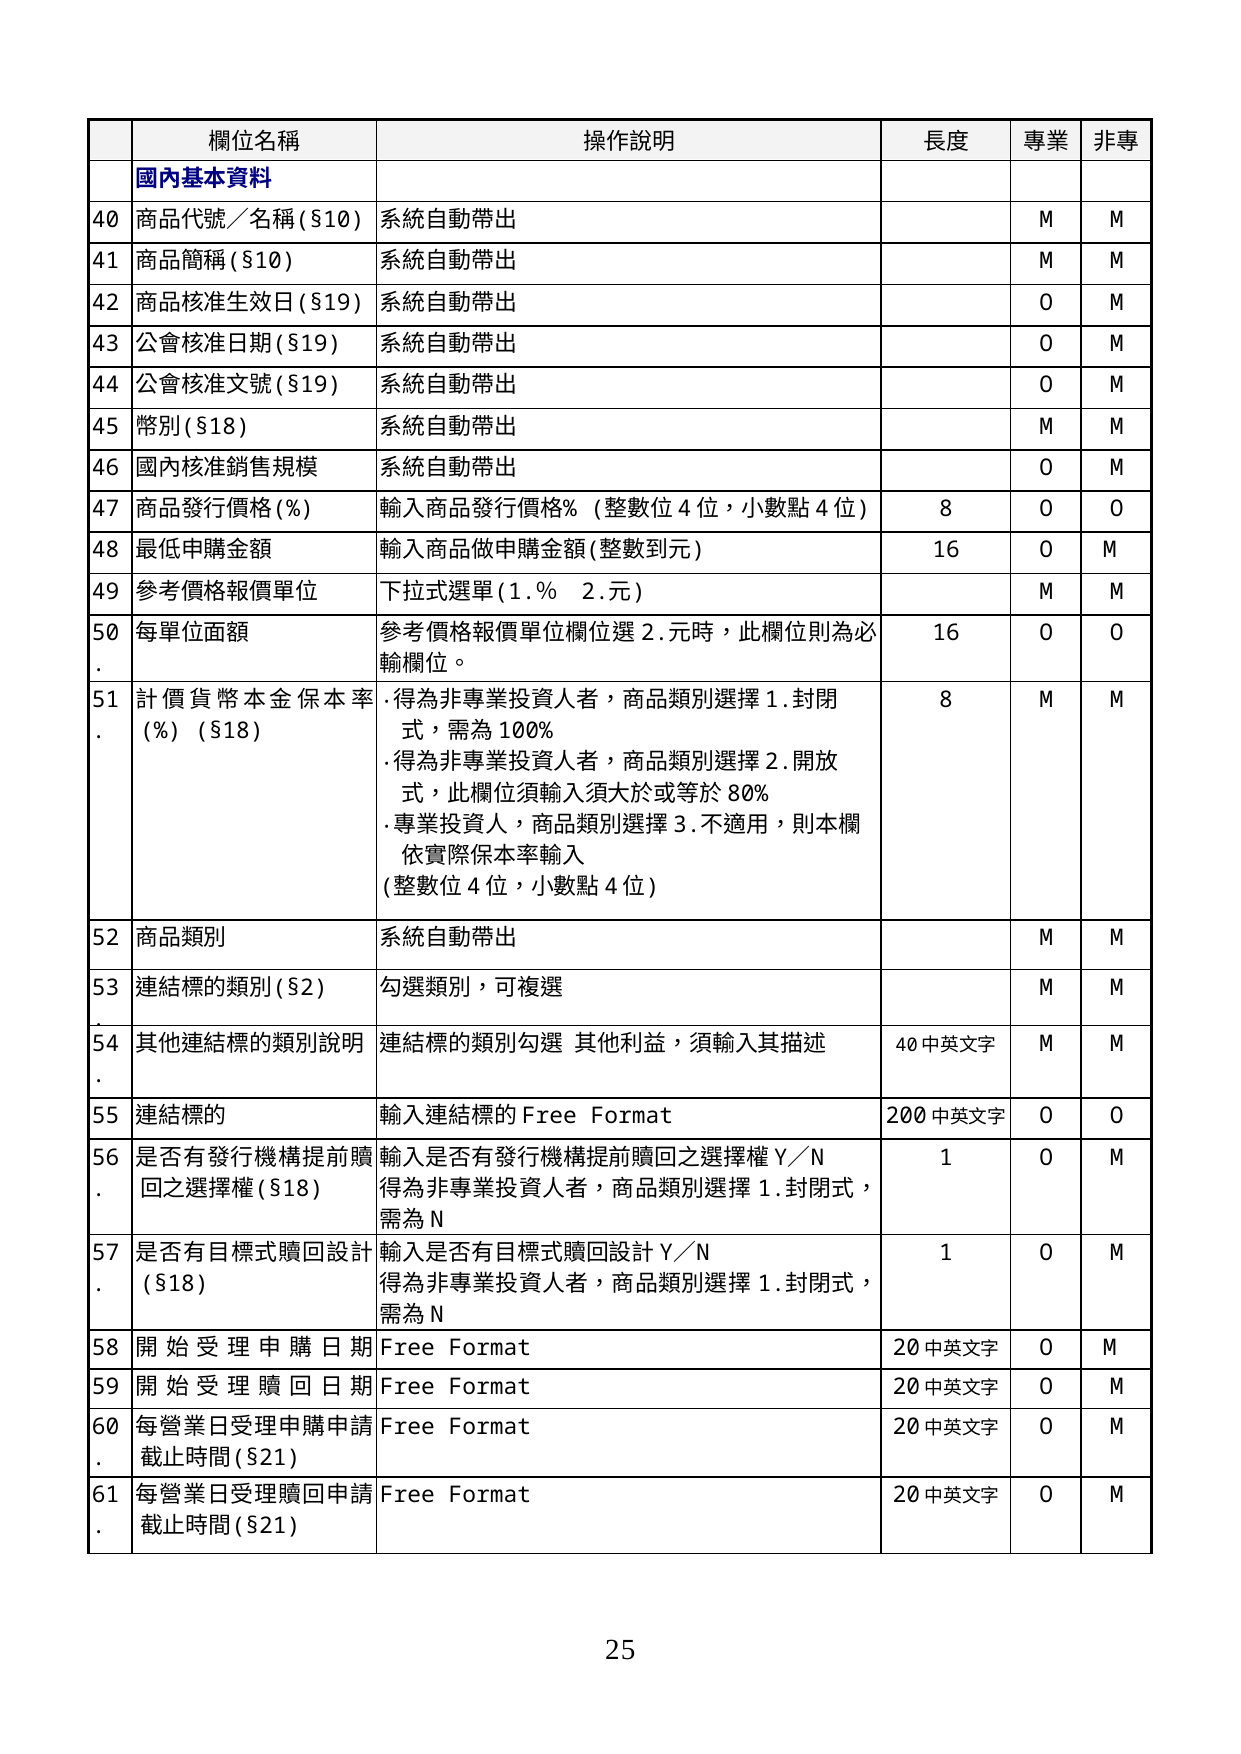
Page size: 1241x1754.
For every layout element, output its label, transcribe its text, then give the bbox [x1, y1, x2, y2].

table_cell [90, 1026, 131, 1097]
table_cell Free Format [377, 1331, 880, 1368]
table_cell 系統自動帶出 [377, 244, 880, 283]
table_cell 幣別(§18) [133, 409, 376, 449]
table_cell O [1011, 1370, 1080, 1407]
table_cell M [1011, 921, 1080, 968]
table_cell M [1082, 368, 1150, 408]
table_cell [377, 161, 880, 201]
table_cell 其他連結標的類別說明 [133, 1026, 376, 1097]
table_cell [90, 1331, 131, 1368]
table_cell [90, 1140, 131, 1234]
table_cell M [1011, 202, 1080, 242]
table_cell O [1011, 1235, 1080, 1329]
table_cell 連結標的 [133, 1099, 376, 1138]
table_cell 20中英文字 [882, 1370, 1010, 1407]
table_cell O [1082, 616, 1150, 681]
table_cell M [1082, 327, 1150, 366]
table_cell [90, 492, 131, 531]
table_cell 最低申購金額 [133, 533, 376, 572]
table_cell M [1011, 682, 1080, 919]
table_header 長度 [882, 121, 1010, 159]
table_cell Free Format [377, 1409, 880, 1476]
table_cell 是否有目標式贖回設計(§18) [133, 1235, 376, 1329]
table_cell O [1011, 1331, 1080, 1368]
table_cell [90, 1099, 131, 1138]
table_cell [882, 574, 1010, 614]
table_cell M [1082, 574, 1150, 614]
table_cell [90, 327, 131, 366]
table_cell 20中英文字 [882, 1331, 1010, 1368]
table_cell [882, 451, 1010, 490]
table_cell M [1082, 409, 1150, 449]
table_cell [90, 1370, 131, 1407]
table_cell 國內核准銷售規模 [133, 451, 376, 490]
table_cell 商品代號／名稱(§10) [133, 202, 376, 242]
table_header 欄位名稱 [133, 121, 376, 159]
table_cell 系統自動帶出 [377, 285, 880, 325]
table_cell O [1011, 1140, 1080, 1234]
table_cell 公會核准文號(§19) [133, 368, 376, 408]
table_cell 參考價格報價單位 [133, 574, 376, 614]
table_cell 輸入商品做申購金額(整數到元) [377, 533, 880, 572]
table_header 操作說明 [377, 121, 880, 159]
table_cell O [1082, 492, 1150, 531]
table_cell Free Format [377, 1370, 880, 1407]
table_cell M [1082, 970, 1150, 1025]
table_cell M [1082, 682, 1150, 919]
table_cell [90, 368, 131, 408]
table_cell M [1011, 1026, 1080, 1097]
table_cell 16 [882, 616, 1010, 681]
table_cell [882, 409, 1010, 449]
table_cell 系統自動帶出 [377, 202, 880, 242]
table_cell M [1082, 1409, 1150, 1476]
table_cell O [1011, 285, 1080, 325]
table_cell M [1082, 1331, 1150, 1368]
table_cell ‧得為非專業投資人者，商品類別選擇1.封閉式，需為100% ‧得為非專業投資人者，商品類別選擇2.開放式，此欄位須輸入須大於或等於80% ‧專業投資人，商品類別選擇3.不適用，則本欄依實際保本率輸入 (整數位4位，小數點4位) [377, 682, 880, 919]
table_cell [882, 285, 1010, 325]
table_cell 20中英文字 [882, 1409, 1010, 1476]
table_cell 計價貨幣本金保本率(%) (§18) [133, 682, 376, 919]
table_cell O [1011, 1478, 1080, 1552]
table_cell 系統自動帶出 [377, 409, 880, 449]
table_cell [90, 202, 131, 242]
table_cell [882, 327, 1010, 366]
table_cell [90, 161, 131, 201]
table_cell 國內基本資料 [133, 161, 376, 201]
table_cell 20中英文字 [882, 1478, 1010, 1552]
table_cell 參考價格報價單位欄位選2.元時，此欄位則為必輸欄位。 [377, 616, 880, 681]
table_cell [882, 161, 1010, 201]
table_cell 系統自動帶出 [377, 327, 880, 366]
table_cell M [1082, 285, 1150, 325]
table_cell 商品核准生效日(§19) [133, 285, 376, 325]
table_cell [90, 921, 131, 968]
table_cell [1011, 161, 1080, 201]
table_cell O [1011, 616, 1080, 681]
table_cell 40中英文字 [882, 1026, 1010, 1097]
table_cell [90, 616, 131, 681]
table_cell 每營業日受理贖回申請截止時間(§21) [133, 1478, 376, 1552]
table_cell 勾選類別，可複選 [377, 970, 880, 1025]
table_cell O [1011, 1099, 1080, 1138]
table_header 非專 [1082, 121, 1150, 159]
table_cell [90, 574, 131, 614]
table_cell M [1011, 970, 1080, 1025]
table_cell 輸入是否有目標式贖回設計Y／N 得為非專業投資人者，商品類別選擇1.封閉式，需為N [377, 1235, 880, 1329]
table_cell [882, 244, 1010, 283]
table_cell 16 [882, 533, 1010, 572]
table_cell M [1082, 1026, 1150, 1097]
table_cell M [1082, 202, 1150, 242]
table_cell [90, 1409, 131, 1476]
table_cell 輸入是否有發行機構提前贖回之選擇權Y／N 得為非專業投資人者，商品類別選擇1.封閉式，需為N [377, 1140, 880, 1234]
table_cell [90, 451, 131, 490]
table_cell 每單位面額 [133, 616, 376, 681]
table_header [90, 121, 131, 159]
table_cell 系統自動帶出 [377, 921, 880, 968]
table_cell 系統自動帶出 [377, 451, 880, 490]
table_cell 連結標的類別勾選 其他利益，須輸入其描述 [377, 1026, 880, 1097]
table_cell [1082, 161, 1150, 201]
table_cell M [1082, 451, 1150, 490]
table_cell 輸入連結標的Free Format [377, 1099, 880, 1138]
table_cell 1 [882, 1235, 1010, 1329]
table_cell M [1082, 1370, 1150, 1407]
table_cell O [1011, 492, 1080, 531]
table_cell M [1082, 921, 1150, 968]
table_cell [882, 921, 1010, 968]
table_cell 商品類別 [133, 921, 376, 968]
table_cell O [1011, 533, 1080, 572]
table_header 專業 [1011, 121, 1080, 159]
table_cell [90, 1235, 131, 1329]
table_cell O [1011, 368, 1080, 408]
table_cell M [1082, 244, 1150, 283]
table_cell 連結標的類別(§2) [133, 970, 376, 1025]
table_cell 公會核准日期(§19) [133, 327, 376, 366]
table_cell M [1082, 1478, 1150, 1552]
table_cell [882, 368, 1010, 408]
table_cell 每營業日受理申購申請截止時間(§21) [133, 1409, 376, 1476]
table_cell [882, 970, 1010, 1025]
table_cell M [1082, 1140, 1150, 1234]
table_cell 8 [882, 682, 1010, 919]
table_cell [882, 202, 1010, 242]
table_cell O [1011, 451, 1080, 490]
table_cell 是否有發行機構提前贖回之選擇權(§18) [133, 1140, 376, 1234]
table_cell M [1011, 244, 1080, 283]
table_cell M [1082, 533, 1150, 572]
table_cell [90, 409, 131, 449]
table_cell 系統自動帶出 [377, 368, 880, 408]
table_cell 下拉式選單(1.％ 2.元) [377, 574, 880, 614]
table_cell [90, 682, 131, 919]
table_cell [90, 533, 131, 572]
table_cell 200中英文字 [882, 1099, 1010, 1138]
table_cell 輸入商品發行價格% (整數位4位，小數點4位) [377, 492, 880, 531]
table_cell M [1082, 1235, 1150, 1329]
table_cell 開始受理申購日期(§21) [133, 1331, 376, 1368]
table_cell [90, 970, 131, 1025]
table_cell [90, 1478, 131, 1552]
table_cell 1 [882, 1140, 1010, 1234]
table_cell 開始受理贖回日期(§21) [133, 1370, 376, 1407]
table_cell [90, 285, 131, 325]
table_cell O [1011, 327, 1080, 366]
table_cell M [1011, 574, 1080, 614]
table_cell O [1082, 1099, 1150, 1138]
table_cell 商品簡稱(§10) [133, 244, 376, 283]
table_cell [90, 244, 131, 283]
table_cell M [1011, 409, 1080, 449]
table_cell 商品發行價格(%) [133, 492, 376, 531]
table_cell Free Format [377, 1478, 880, 1552]
table_cell 8 [882, 492, 1010, 531]
table_cell O [1011, 1409, 1080, 1476]
